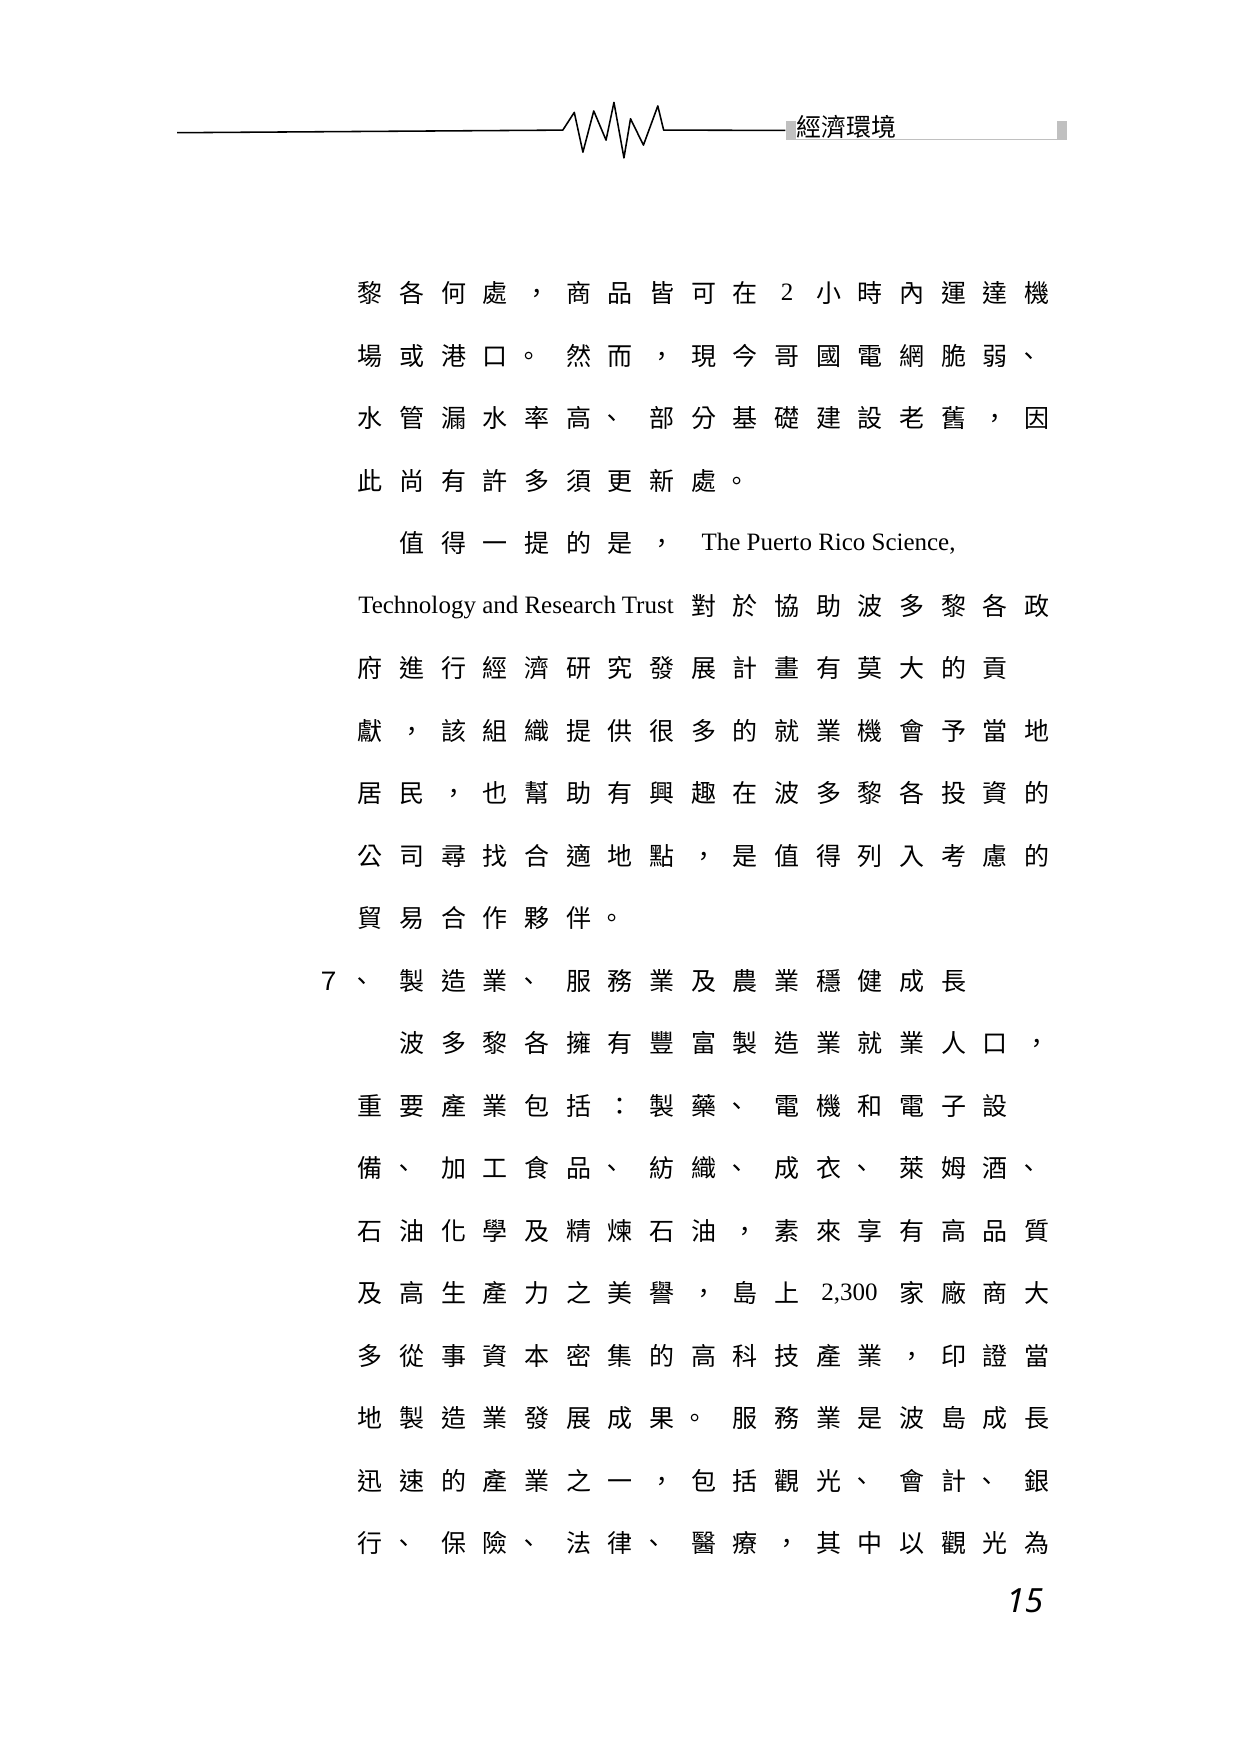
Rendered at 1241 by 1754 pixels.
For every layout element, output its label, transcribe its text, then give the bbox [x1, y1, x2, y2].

text 波多黎各擁有豐富製造業就業人口，重要產業包括：製藥、電機和電子設備、加工食品、紡織、成衣、萊姆酒、石油化學及精煉石油，素來享有高品質及高生產力之美譽，島上2,300家廠商大多從事資本密集的高科技產業，印證當地製造業發展成果。服務業是波島成長迅速的產業之一，包括觀光、會計、銀行、保險、法律、醫療，其中以觀光為 [330, 1000, 1058, 1563]
text ７、製造業、服務業及農業穩健成長 [281, 938, 1058, 1000]
text 值得一提的是，The Puerto Rico Science, Technology and Research Trust對於協助波多黎各政府進行經濟研究發展計畫有莫大的貢獻，該組織提供很多的就業機會予當地居民，也幫助有興趣在波多黎各投資的公司尋找合適地點，是值得列入考慮的貿易合作夥伴。 [330, 500, 1058, 938]
text 黎各何處，商品皆可在2小時內運達機場或港口。然而，現今哥國電網脆弱、水管漏水率高、部分基礎建設老舊，因此尚有許多須更新處。 [330, 250, 1058, 500]
